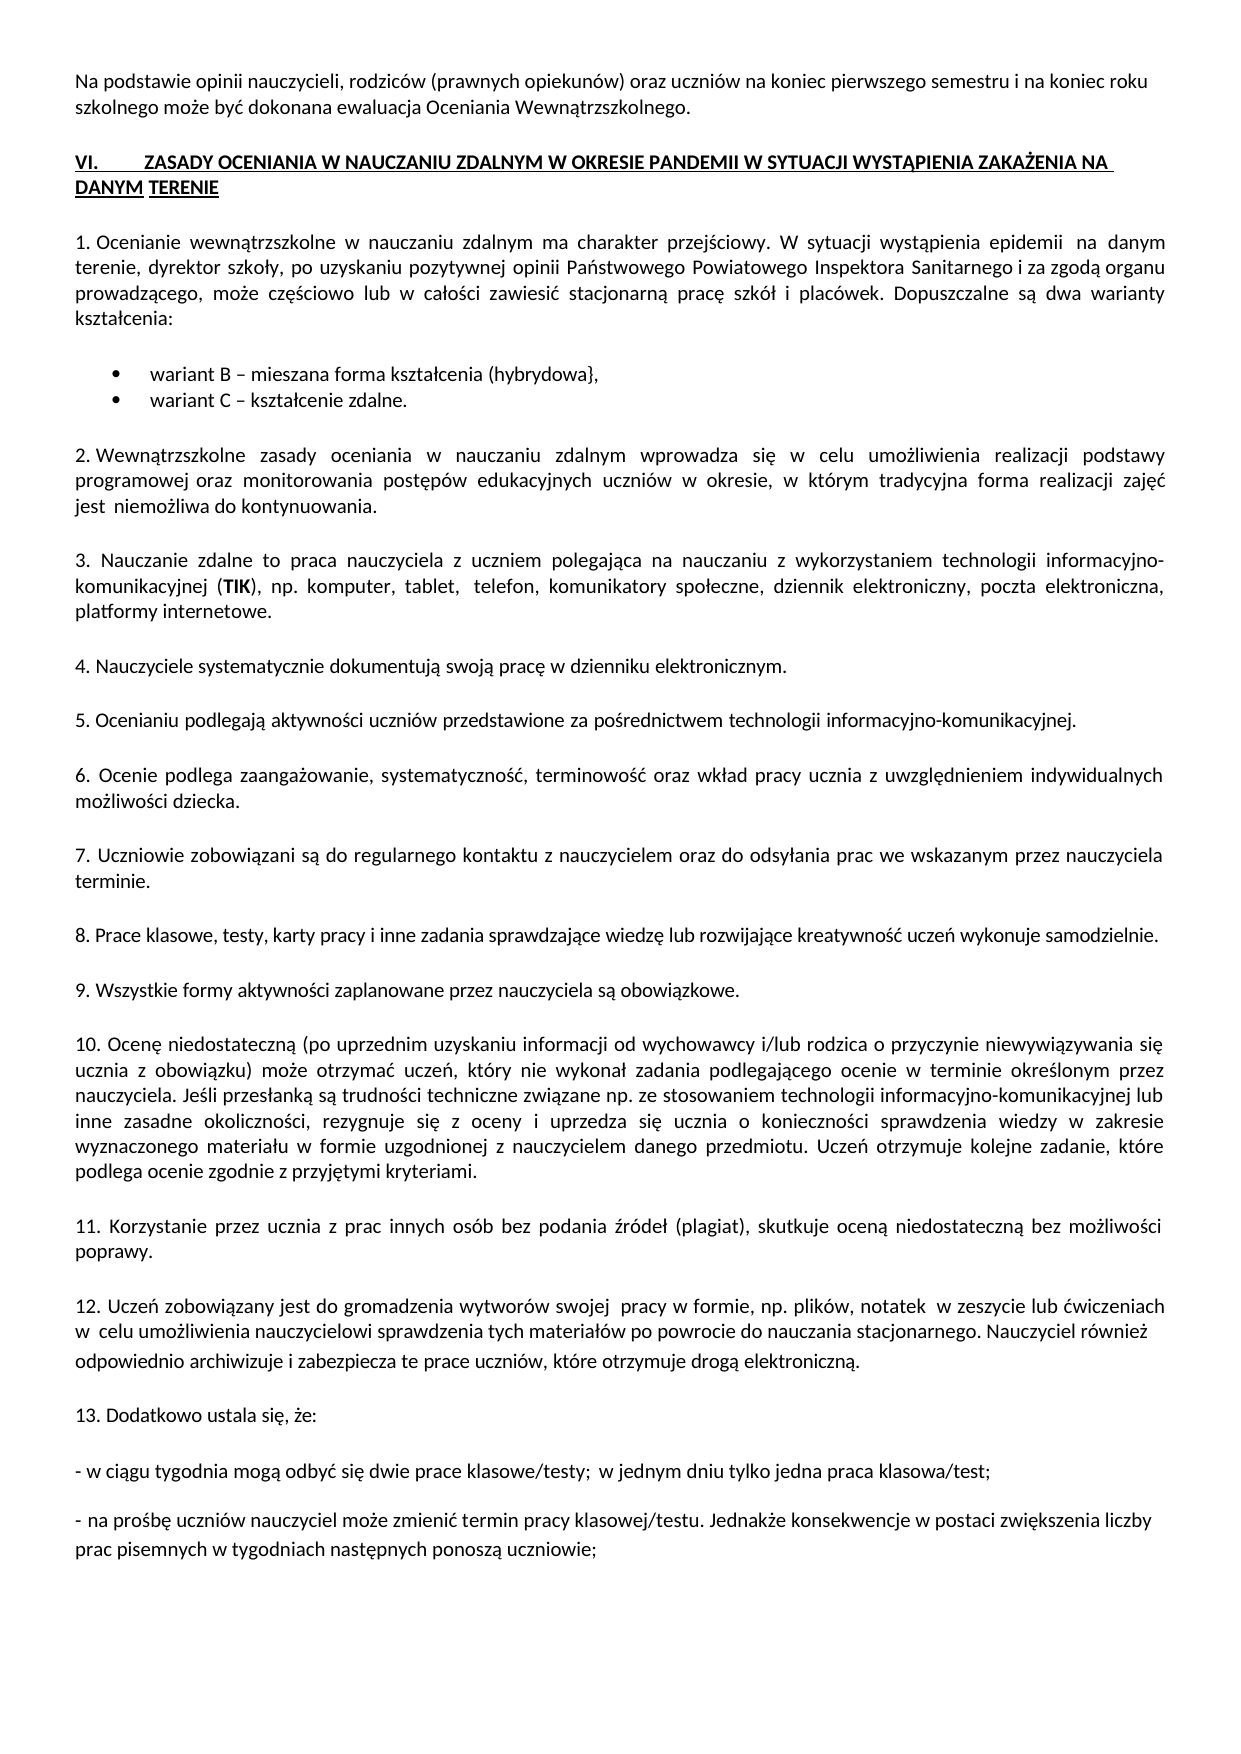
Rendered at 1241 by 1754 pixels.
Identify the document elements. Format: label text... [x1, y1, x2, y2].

list Uczniowie zobowiązani są do regularnego kontaktu z nauczycielem oraz do odsyłania prac we wskazanym przez nauczyciela terminie. [75, 842, 1164, 893]
list Wszystkie formy aktywności zaplanowane przez nauczyciela są obowiązkowe. [75, 977, 1178, 1002]
list Prace klasowe, testy, karty pracy i inne zadania sprawdzające wiedzę lub rozwijające kreatywność uczeń wykonuje samodzielnie. [75, 923, 1178, 948]
list Korzystanie przez ucznia z prac innych osób bez podania źródeł (plagiat), skutkuje oceną niedostateczną bez możliwości poprawy. [75, 1213, 1164, 1264]
text Na podstawie opinii nauczycieli, rodziców (prawnych opiekunów) oraz uczniów na koniec pierwszego semestru i na koniec roku szkolnego może być dokonana ewaluacja Oceniania Wewnątrzszkolnego. [75, 69, 1178, 119]
list Dodatkowo ustala się, że: [75, 1403, 1178, 1428]
list Ocenę niedostateczną (po uprzednim uzyskaniu informacji od wychowawcy i/lub rodzica o przyczynie niewywiązywania się ucznia z obowiązku) może otrzymać uczeń, który nie wykonał zadania podlegającego ocenie w terminie określonym przez nauczyciela. Jeśli przesłanką są trudności techniczne związane np. ze stosowaniem technologii informacyjno-komunikacyjnej lub inne zasadne okoliczności, rezygnuje się z oceny i uprzedza się ucznia o konieczności sprawdzenia wiedzy w zakresie wyznaczonego materiału w formie uzgodnionej z nauczycielem danego przedmiotu. Uczeń otrzymuje kolejne zadanie, które podlega ocenie zgodnie z przyjętymi kryteriami. [75, 1032, 1165, 1184]
list Ocenianie wewnątrzszkolne w nauczaniu zdalnym ma charakter przejściowy. W sytuacji wystąpienia epidemii na danym terenie, dyrektor szkoły, po uzyskaniu pozytywnej opinii Państwowego Powiatowego Inspektora Sanitarnego i za zgodą organu prowadzącego, może częściowo lub w całości zawiesić stacjonarną pracę szkół i placówek. Dopuszczalne są dwa warianty kształcenia: [75, 229, 1166, 331]
list Nauczyciele systematycznie dokumentują swoją pracę w dzienniku elektronicznym. [75, 653, 1178, 678]
list Nauczanie zdalne to praca nauczyciela z uczniem polegająca na nauczaniu z wykorzystaniem technologii informacyjno- komunikacyjnej (TIK), np. komputer, tablet, telefon, komunikatory społeczne, dziennik elektroniczny, poczta elektroniczna, platformy internetowe. [75, 548, 1166, 624]
text odpowiednio archiwizuje i zabezpiecza te prace uczniów, które otrzymuje drogą elektroniczną. [75, 1348, 1178, 1374]
list Wewnątrzszkolne zasady oceniania w nauczaniu zdalnym wprowadza się w celu umożliwienia realizacji podstawy programowej oraz monitorowania postępów edukacyjnych uczniów w okresie, w którym tradycyjna forma realizacji zajęć jest niemożliwa do kontynuowania. [75, 442, 1165, 518]
list wariant B – mieszana forma kształcenia (hybrydowa}, [112, 360, 1178, 387]
list w ciągu tygodnia mogą odbyć się dwie prace klasowe/testy; w jednym dniu tylko jedna praca klasowa/test; [75, 1458, 1178, 1483]
subtitle ZASADY OCENIANIA W NAUCZANIU ZDALNYM W OKRESIE PANDEMII W SYTUACJI WYSTĄPIENIA ZAKAŻENIA NA DANYM TERENIE [75, 149, 1165, 200]
list Uczeń zobowiązany jest do gromadzenia wytworów swojej pracy w formie, np. plików, notatek w zeszycie lub ćwiczeniach w celu umożliwienia nauczycielowi sprawdzenia tych materiałów po powrocie do nauczania stacjonarnego. Nauczyciel również [75, 1293, 1165, 1344]
list Ocenianiu podlegają aktywności uczniów przedstawione za pośrednictwem technologii informacyjno-komunikacyjnej. [75, 708, 1178, 733]
list wariant C – kształcenie zdalne. [112, 387, 1178, 413]
list na prośbę uczniów nauczyciel może zmienić termin pracy klasowej/testu. Jednakże konsekwencje w postaci zwiększenia liczby prac pisemnych w tygodniach następnych ponoszą uczniowie; [75, 1507, 1164, 1562]
list Ocenie podlega zaangażowanie, systematyczność, terminowość oraz wkład pracy ucznia z uwzględnieniem indywidualnych możliwości dziecka. [75, 762, 1165, 813]
